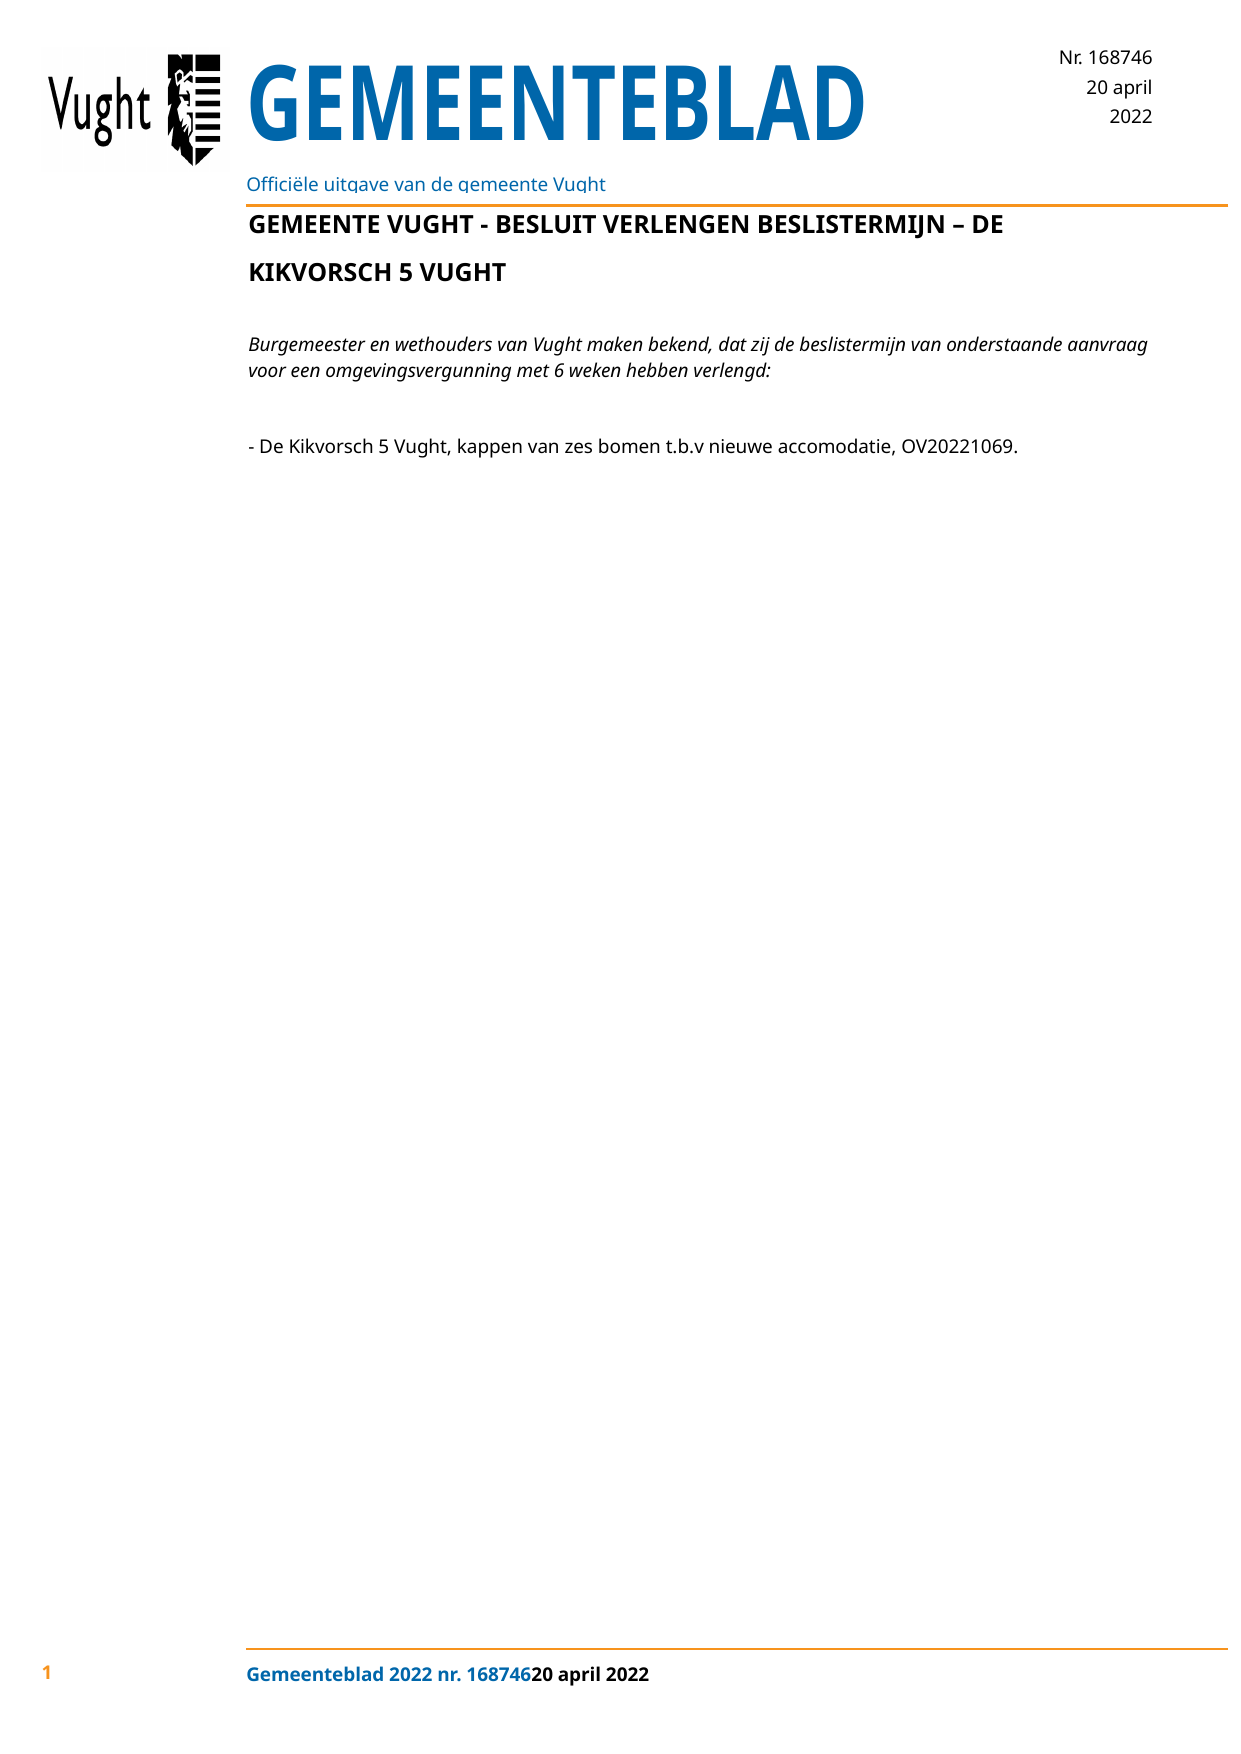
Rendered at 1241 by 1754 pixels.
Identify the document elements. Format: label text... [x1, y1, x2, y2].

text - De Kikvorsch 5 Vught, kappen van zes bomen t.b.v nieuwe accomodatie, OV20221069. [248, 433, 1152, 459]
text Burgemeester en wethouders van Vught maken bekend, dat zij de beslistermijn van onderstaande aanvraag voor een omgevingsvergunning met 6 weken hebben verlengd: [248, 331, 1152, 383]
picture [41, 47, 231, 172]
text GEMEENTE VUGHT - BESLUIT VERLENGEN BESLISTERMIJN – DE KIKVORSCH 5 VUGHT [248, 207, 1152, 288]
